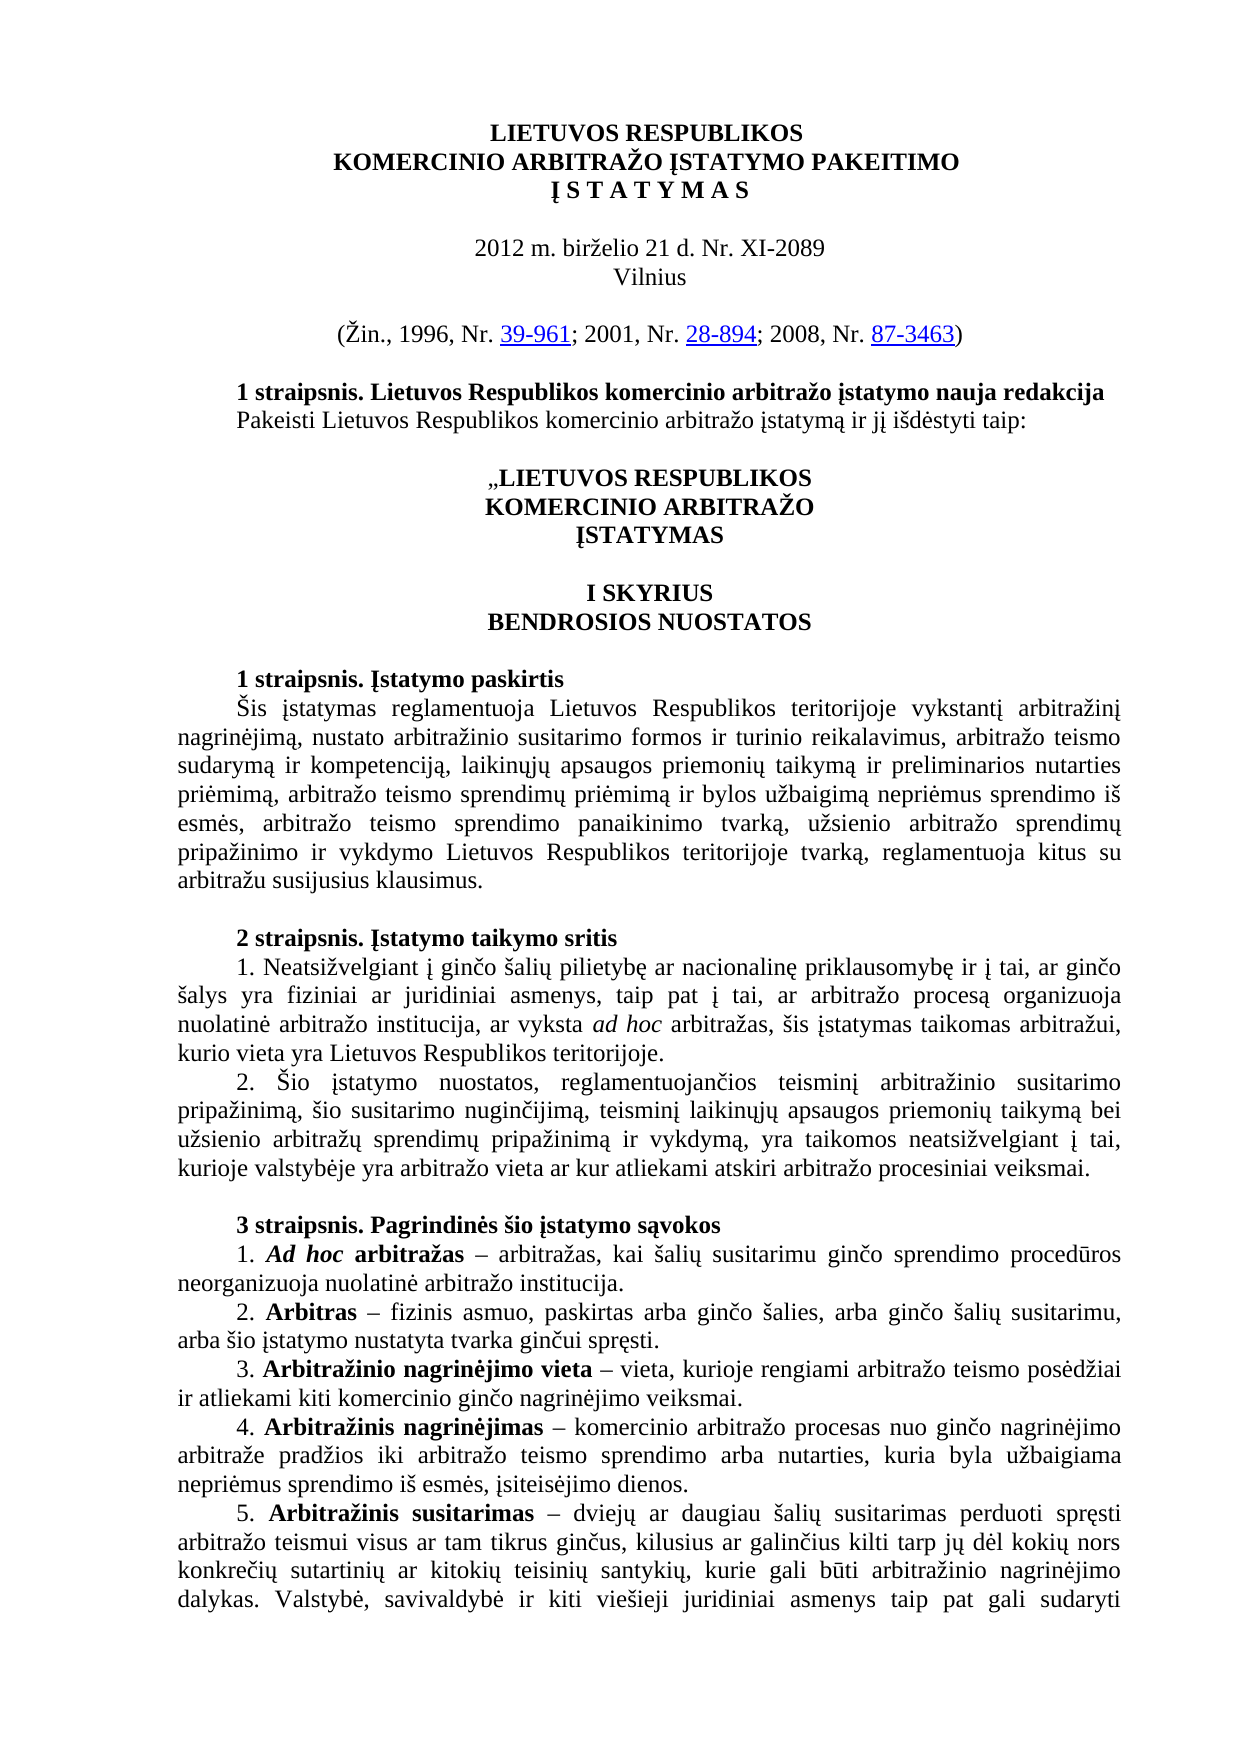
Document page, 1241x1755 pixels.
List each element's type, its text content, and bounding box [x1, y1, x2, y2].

text „LIETUVOS RESPUBLIKOS KOMERCINIO ARBITRAŽO ĮSTATYMAS [177, 463, 1122, 549]
text 1. Neatsižvelgiant į ginčo šalių pilietybę ar nacionalinę priklausomybę ir į tai, ar ginčo šalys yra fiziniai ar juridiniai asmenys, taip pat į tai, ar arbitražo procesą organizuoja nuolatinė arbitražo institucija, ar vyksta ad hoc arbitražas, šis įstatymas taikomas arbitražui, kurio vieta yra Lietuvos Respublikos teritorijoje. [177, 952, 1122, 1067]
text (Žin., 1996, Nr. 39-961; 2001, Nr. 28-894; 2008, Nr. 87-3463) [177, 319, 1122, 348]
text 2012 m. birželio 21 d. Nr. XI-2089 [177, 233, 1122, 262]
text 4. Arbitražinis nagrinėjimas – komercinio arbitražo procesas nuo ginčo nagrinėjimo arbitraže pradžios iki arbitražo teismo sprendimo arba nutarties, kuria byla užbaigiama nepriėmus sprendimo iš esmės, įsiteisėjimo dienos. [177, 1412, 1122, 1498]
text 5. Arbitražinis susitarimas – dviejų ar daugiau šalių susitarimas perduoti spręsti arbitražo teismui visus ar tam tikrus ginčus, kilusius ar galinčius kilti tarp jų dėl kokių nors konkrečių sutartinių ar kitokių teisinių santykių, kurie gali būti arbitražinio nagrinėjimo dalykas. Valstybė, savivaldybė ir kiti viešieji juridiniai asmenys taip pat gali sudaryti [177, 1498, 1122, 1613]
text BENDROSIOS NUOSTATOS [177, 607, 1122, 636]
text 1 straipsnis. Įstatymo paskirtis [177, 664, 1122, 693]
text 2. Šio įstatymo nuostatos, reglamentuojančios teisminį arbitražinio susitarimo pripažinimą, šio susitarimo nuginčijimą, teisminį laikinųjų apsaugos priemonių taikymą bei užsienio arbitražų sprendimų pripažinimą ir vykdymą, yra taikomos neatsižvelgiant į tai, kurioje valstybėje yra arbitražo vieta ar kur atliekami atskiri arbitražo procesiniai veiksmai. [177, 1067, 1122, 1182]
text 2. Arbitras – fizinis asmuo, paskirtas arba ginčo šalies, arba ginčo šalių susitarimu, arba šio įstatymo nustatyta tvarka ginčui spręsti. [177, 1297, 1122, 1354]
text 2 straipsnis. Įstatymo taikymo sritis [177, 923, 1122, 952]
text Šis įstatymas reglamentuoja Lietuvos Respublikos teritorijoje vykstantį arbitražinį nagrinėjimą, nustato arbitražinio susitarimo formos ir turinio reikalavimus, arbitražo teismo sudarymą ir kompetenciją, laikinųjų apsaugos priemonių taikymą ir preliminarios nutarties priėmimą, arbitražo teismo sprendimų priėmimą ir bylos užbaigimą nepriėmus sprendimo iš esmės, arbitražo teismo sprendimo panaikinimo tvarką, užsienio arbitražo sprendimų pripažinimo ir vykdymo Lietuvos Respublikos teritorijoje tvarką, reglamentuoja kitus su arbitražu susijusius klausimus. [177, 693, 1122, 894]
text Vilnius [177, 262, 1122, 291]
text 1 straipsnis. Lietuvos Respublikos komercinio arbitražo įstatymo nauja redakcija [177, 377, 1122, 406]
text I SKYRIUS [177, 578, 1122, 607]
text Pakeisti Lietuvos Respublikos komercinio arbitražo įstatymą ir jį išdėstyti taip: [177, 406, 1122, 434]
text 3. Arbitražinio nagrinėjimo vieta – vieta, kurioje rengiami arbitražo teismo posėdžiai ir atliekami kiti komercinio ginčo nagrinėjimo veiksmai. [177, 1354, 1122, 1412]
text 3 straipsnis. Pagrindinės šio įstatymo sąvokos [177, 1211, 1122, 1239]
text 1. Ad hoc arbitražas – arbitražas, kai šalių susitarimu ginčo sprendimo procedūros neorganizuoja nuolatinė arbitražo institucija. [177, 1239, 1122, 1297]
text LIETUVOS RESPUBLIKOS KOMERCINIO ARBITRAŽO ĮSTATYMO PAKEITIMO Į S T A T Y M A S [177, 118, 1122, 204]
